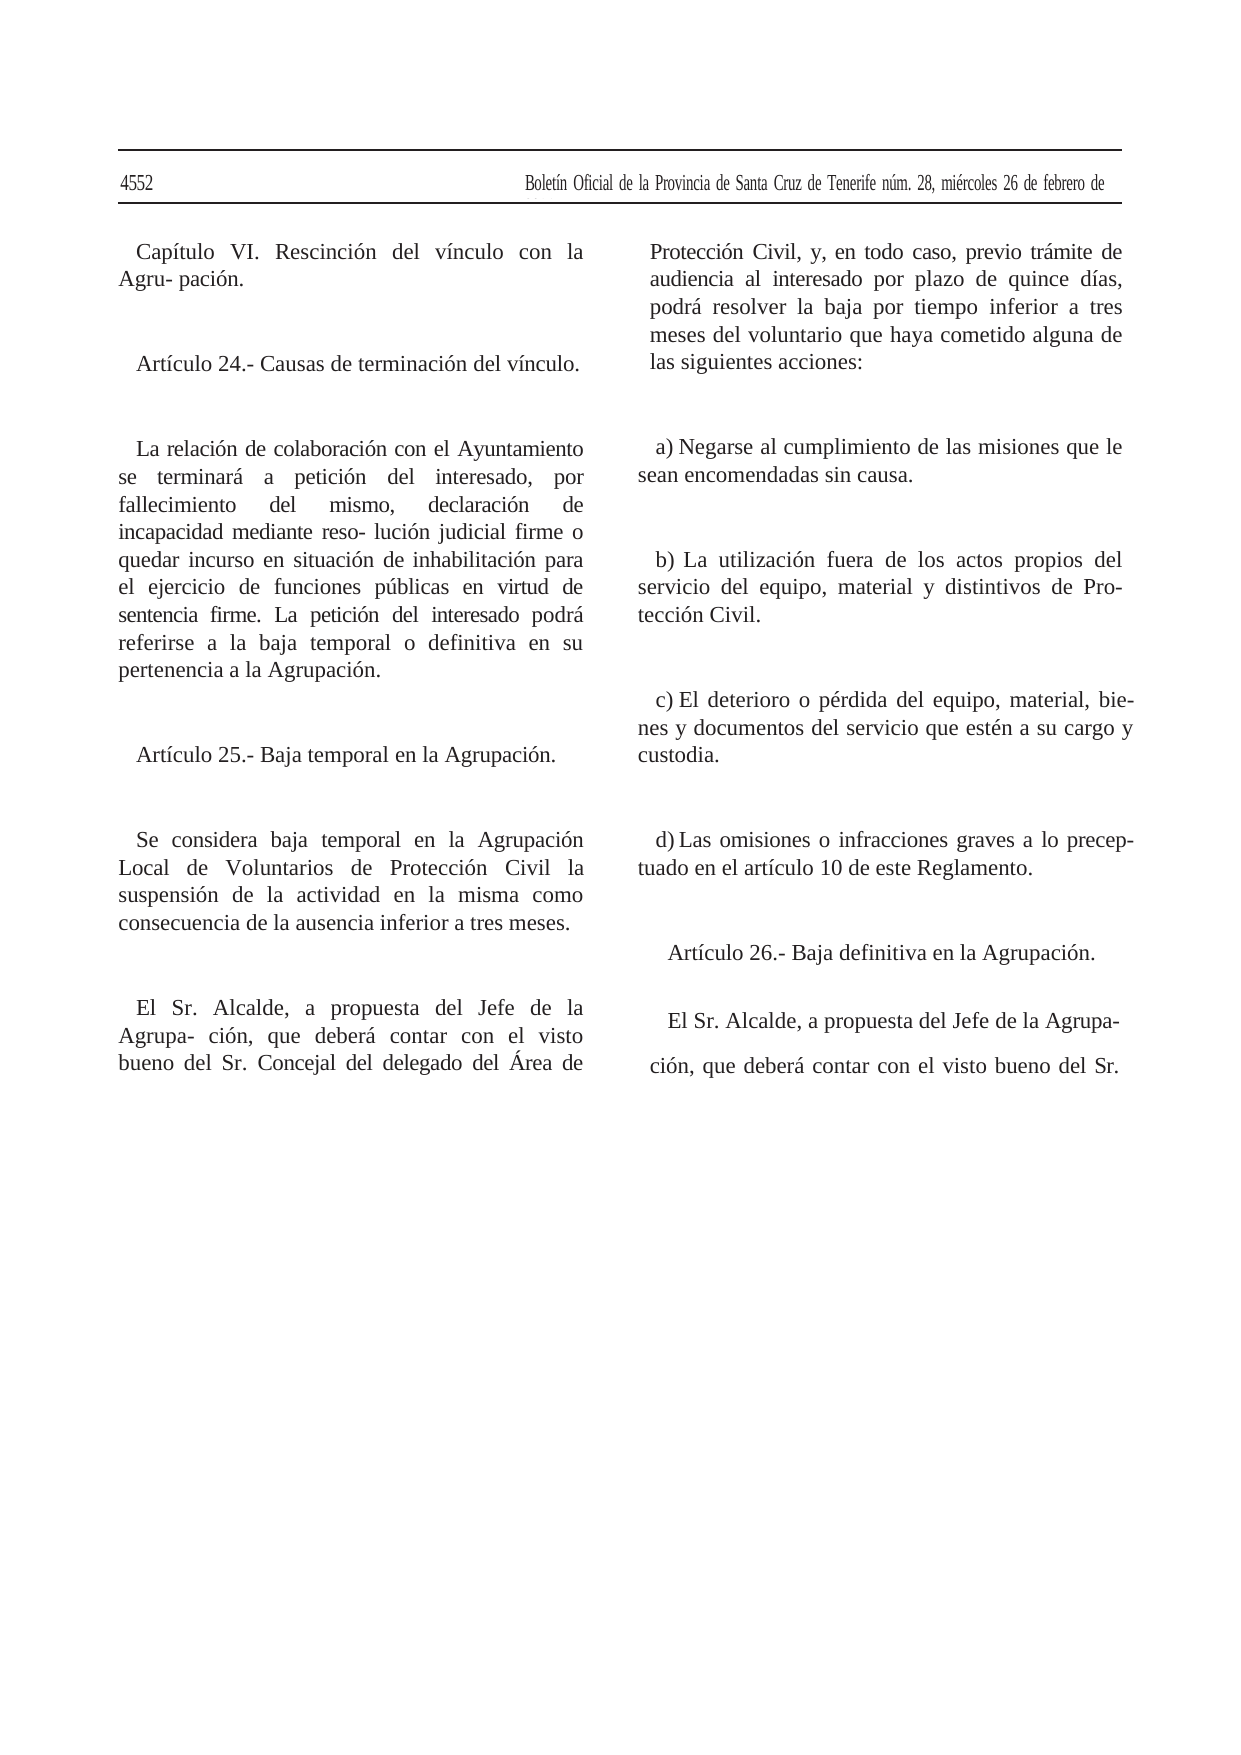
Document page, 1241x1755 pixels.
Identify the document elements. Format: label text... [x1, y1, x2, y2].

list Las omisiones o infracciones graves a lo precep- tuado en el artículo 10 de este Reglamento. [638, 826, 1134, 880]
text Protección Civil, y, en todo caso, previo trámite de audiencia al interesado por plazo de quince días, podrá resolver la baja por tiempo inferior a tres meses del voluntario que haya cometido alguna de las siguientes acciones: [649, 238, 1123, 374]
text Artículo 24.- Causas de terminación del vínculo. [136, 350, 595, 377]
text Capítulo VI. Rescinción del vínculo con la Agru- pación. [118, 238, 584, 292]
text Artículo 26.- Baja definitiva en la Agrupación. El Sr. Alcalde, a propuesta del Jefe de la Agrupa- [667, 906, 1123, 1042]
text ción, que deberá contar con el visto bueno del Sr. [649, 1059, 1134, 1078]
text La relación de colaboración con el Ayuntamiento se terminará a petición del interesado, por fallecimiento del mismo, declaración de incapacidad mediante reso- lución judicial firme o quedar incurso en situación de inhabilitación para el ejercicio de funciones públicas en virtud de sentencia firme. La petición del interesado podrá referirse a la baja temporal o definitiva en su pertenencia a la Agrupación. [118, 435, 584, 683]
list El deterioro o pérdida del equipo, material, bie- nes y documentos del servicio que estén a su cargo y custodia. [638, 686, 1134, 768]
list Negarse al cumplimiento de las misiones que le sean encomendadas sin causa. [638, 433, 1123, 487]
text Artículo 25.- Baja temporal en la Agrupación. [136, 741, 595, 768]
text El Sr. Alcalde, a propuesta del Jefe de la Agrupa- ción, que deberá contar con el visto bueno del Sr. Concejal del delegado del Área de [118, 994, 584, 1076]
text Se considera baja temporal en la Agrupación Local de Voluntarios de Protección Civil la suspensión de la actividad en la misma como consecuencia de la ausencia inferior a tres meses. [118, 826, 584, 935]
list La utilización fuera de los actos propios del servicio del equipo, material y distintivos de Pro- tección Civil. [638, 546, 1123, 627]
